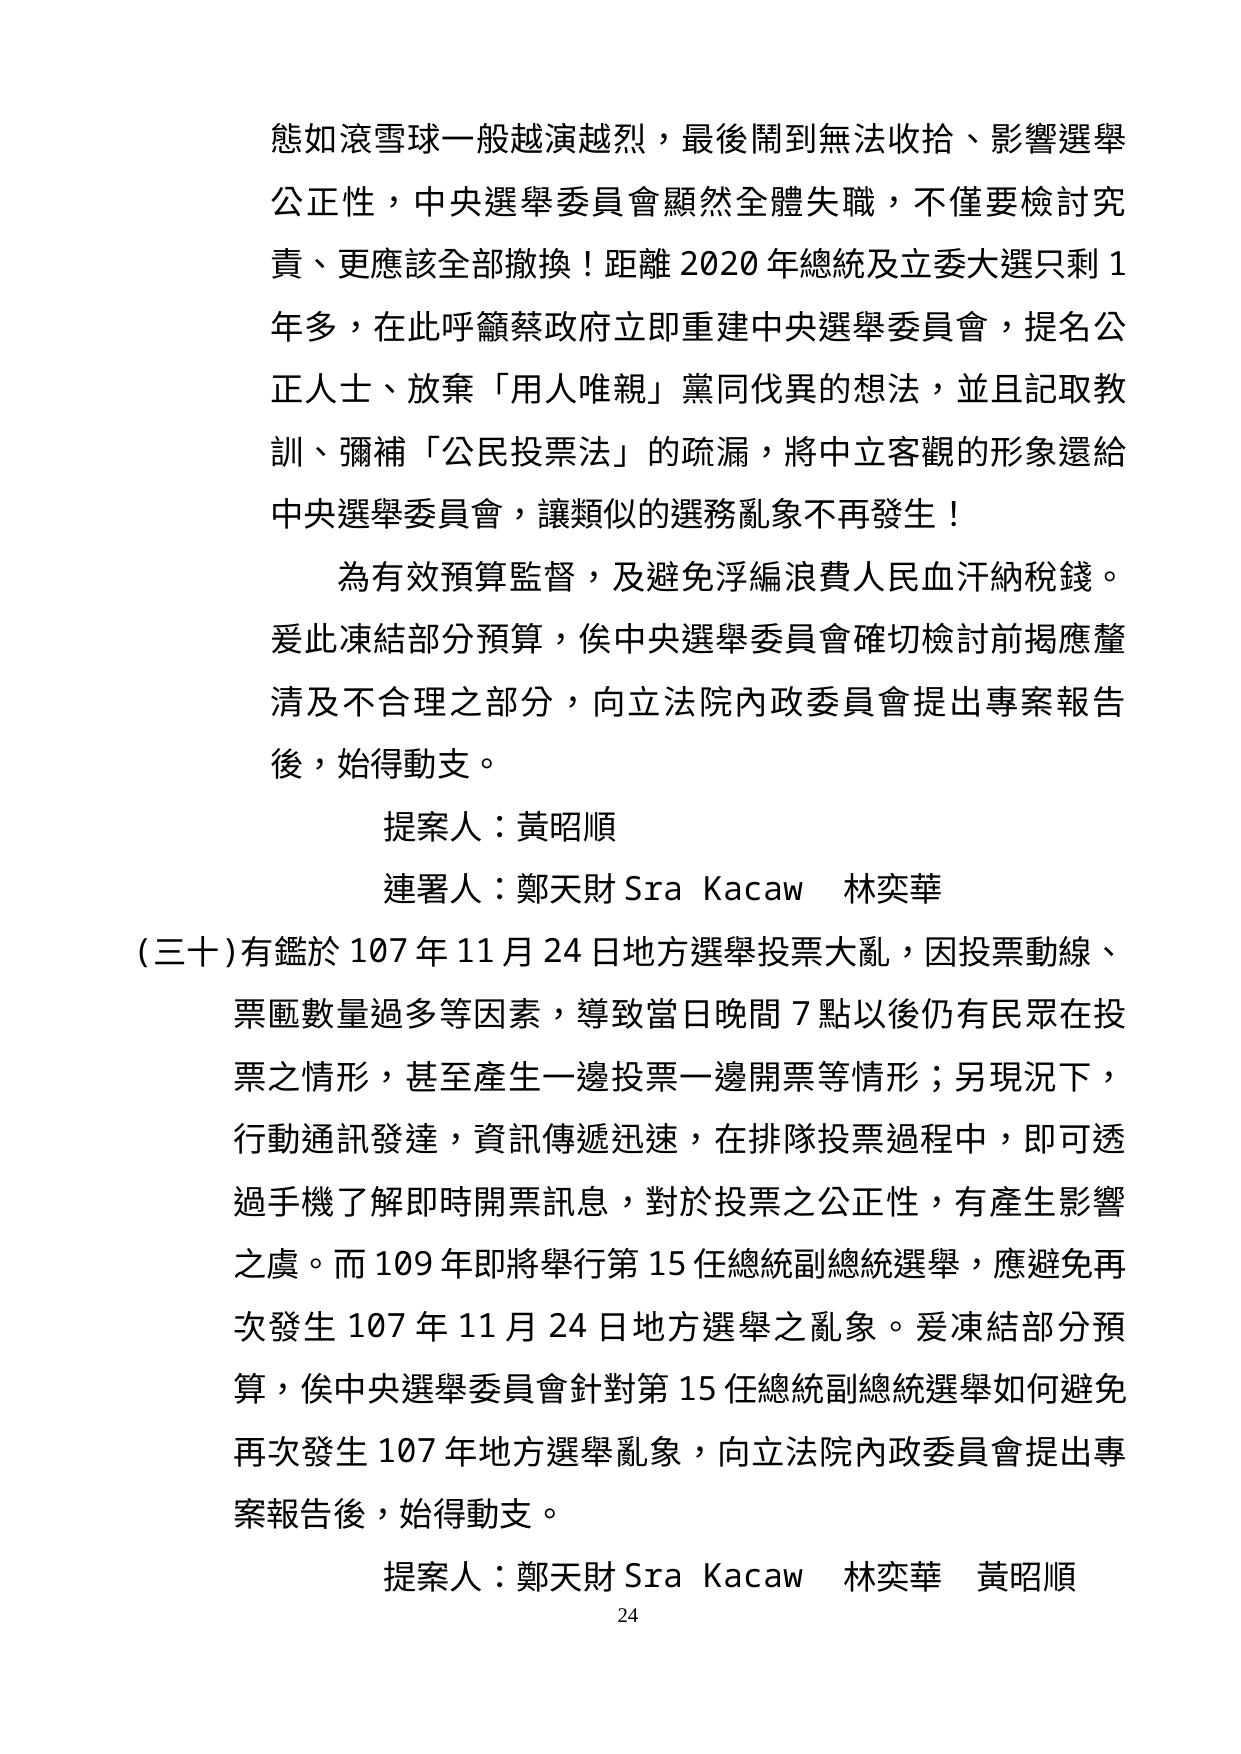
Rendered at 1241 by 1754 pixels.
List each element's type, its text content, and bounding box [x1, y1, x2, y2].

text 提案人：黃昭順 [383, 783, 1127, 846]
text 態如滾雪球一般越演越烈，最後鬧到無法收拾、影響選舉公正性，中央選舉委員會顯然全體失職，不僅要檢討究責、更應該全部撤換！距離2020年總統及立委大選只剩1年多，在此呼籲蔡政府立即重建中央選舉委員會，提名公正人士、放棄「用人唯親」黨同伐異的想法，並且記取教訓、彌補「公民投票法」的疏漏，將中立客觀的形象還給中央選舉委員會，讓類似的選務亂象不再發生！ [270, 96, 1127, 533]
text 為有效預算監督，及避免浮編浪費人民血汗納稅錢。爰此凍結部分預算，俟中央選舉委員會確切檢討前揭應釐清及不合理之部分，向立法院內政委員會提出專案報告後，始得動支。 [270, 533, 1127, 783]
text 提案人：鄭天財Sra Kacaw 林奕華 黃昭順 [383, 1533, 1127, 1596]
text 連署人：鄭天財Sra Kacaw 林奕華 [383, 846, 1127, 908]
text (三十)有鑑於107年11月24日地方選舉投票大亂，因投票動線、票匭數量過多等因素，導致當日晚間7點以後仍有民眾在投票之情形，甚至產生一邊投票一邊開票等情形；另現況下，行動通訊發達，資訊傳遞迅速，在排隊投票過程中，即可透過手機了解即時開票訊息，對於投票之公正性，有產生影響之虞。而109年即將舉行第15任總統副總統選舉，應避免再次發生107年11月24日地方選舉之亂象。爰凍結部分預算，俟中央選舉委員會針對第15任總統副總統選舉如何避免再次發生107年地方選舉亂象，向立法院內政委員會提出專案報告後，始得動支。 [133, 908, 1127, 1533]
